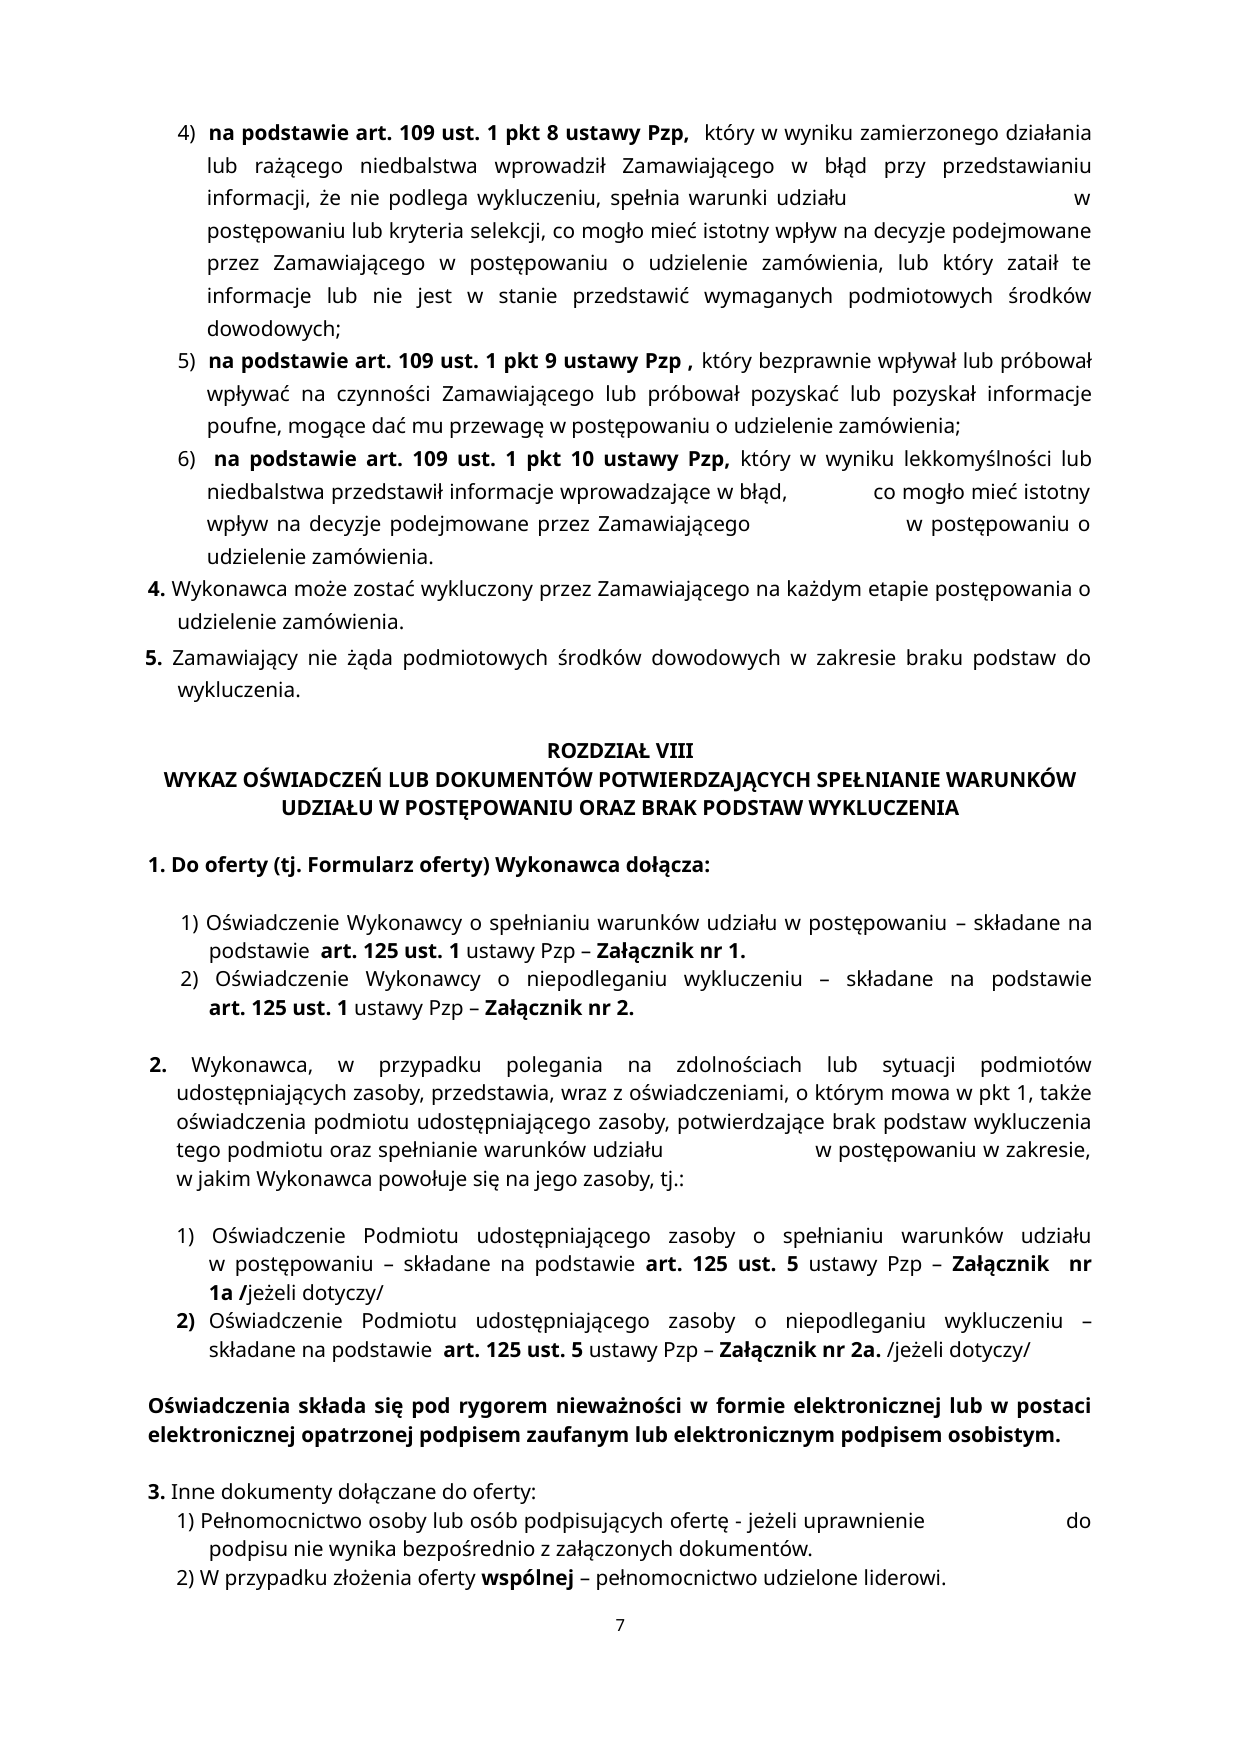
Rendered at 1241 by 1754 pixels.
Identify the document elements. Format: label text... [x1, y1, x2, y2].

text ROZDZIAŁ VIII [148, 736, 1093, 765]
text 1) Pełnomocnictwo osoby lub osób podpisujących ofertę - jeżeli uprawnienie do podpisu nie wynika bezpośrednio z załączonych dokumentów. [176, 1506, 1093, 1563]
text 5) na podstawie art. 109 ust. 1 pkt 9 ustawy Pzp , który bezprawnie wpływał lub próbował wpływać na czynności Zamawiającego lub próbował pozyskać lub pozyskał informacje poufne, mogące dać mu przewagę w postępowaniu o udzielenie zamówienia; [177, 346, 1093, 440]
text 4. Wykonawca może zostać wykluczony przez Zamawiającego na każdym etapie postępowania o udzielenie zamówienia. [148, 574, 1093, 636]
text 1) Oświadczenie Wykonawcy o spełnianiu warunków udziału w postępowaniu – składane na podstawie art. 125 ust. 1 ustawy Pzp – Załącznik nr 1. [180, 908, 1093, 964]
text 4) na podstawie art. 109 ust. 1 pkt 8 ustawy Pzp, który w wyniku zamierzonego działania lub rażącego niedbalstwa wprowadził Zamawiającego w błąd przy przedstawianiu informacji, że nie podlega wykluczeniu, spełnia warunki udziału w postępowaniu lub kryteria selekcji, co mogło mieć istotny wpływ na decyzje podejmowane przez Zamawiającego w postępowaniu o udzielenie zamówienia, lub który zataił te informacje lub nie jest w stanie przedstawić wymaganych podmiotowych środków dowodowych; [177, 118, 1093, 342]
text 1. Do oferty (tj. Formularz oferty) Wykonawca dołącza: [148, 850, 1093, 879]
text 2) W przypadku złożenia oferty wspólnej – pełnomocnictwo udzielone liderowi. [176, 1563, 1093, 1591]
text 1) Oświadczenie Podmiotu udostępniającego zasoby o spełnianiu warunków udziału w postępowaniu – składane na podstawie art. 125 ust. 5 ustawy Pzp – Załącznik nr 1a /jeżeli dotyczy/ [176, 1221, 1093, 1306]
list Oświadczenie Podmiotu udostępniającego zasoby o niepodleganiu wykluczeniu – składane na podstawie art. 125 ust. 5 ustawy Pzp – Załącznik nr 2a. /jeżeli dotyczy/ [176, 1306, 1093, 1363]
text 6) na podstawie art. 109 ust. 1 pkt 10 ustawy Pzp, który w wyniku lekkomyślności lub niedbalstwa przedstawił informacje wprowadzające w błąd, co mogło mieć istotny wpływ na decyzje podejmowane przez Zamawiającego w postępowaniu o udzielenie zamówienia. [177, 444, 1093, 570]
text 5. Zamawiający nie żąda podmiotowych środków dowodowych w zakresie braku podstaw do wykluczenia. [145, 643, 1093, 704]
text 3. Inne dokumenty dołączane do oferty: [148, 1477, 1093, 1506]
text Oświadczenia składa się pod rygorem nieważności w formie elektronicznej lub w postaci elektronicznej opatrzonej podpisem zaufanym lub elektronicznym podpisem osobistym. [148, 1392, 1093, 1448]
text 2) Oświadczenie Wykonawcy o niepodleganiu wykluczeniu – składane na podstawie art. 125 ust. 1 ustawy Pzp – Załącznik nr 2. [180, 964, 1093, 1021]
text 2. Wykonawca, w przypadku polegania na zdolnościach lub sytuacji podmiotów udostępniających zasoby, przedstawia, wraz z oświadczeniami, o którym mowa w pkt 1, także oświadczenia podmiotu udostępniającego zasoby, potwierdzające brak podstaw wykluczenia tego podmiotu oraz spełnianie warunków udziału w postępowaniu w zakresie, w jakim Wykonawca powołuje się na jego zasoby, tj.: [149, 1050, 1093, 1192]
text WYKAZ OŚWIADCZEŃ LUB DOKUMENTÓW POTWIERDZAJĄCYCH SPEŁNIANIE WARUNKÓW UDZIAŁU W POSTĘPOWANIU ORAZ BRAK PODSTAW WYKLUCZENIA [148, 765, 1093, 822]
